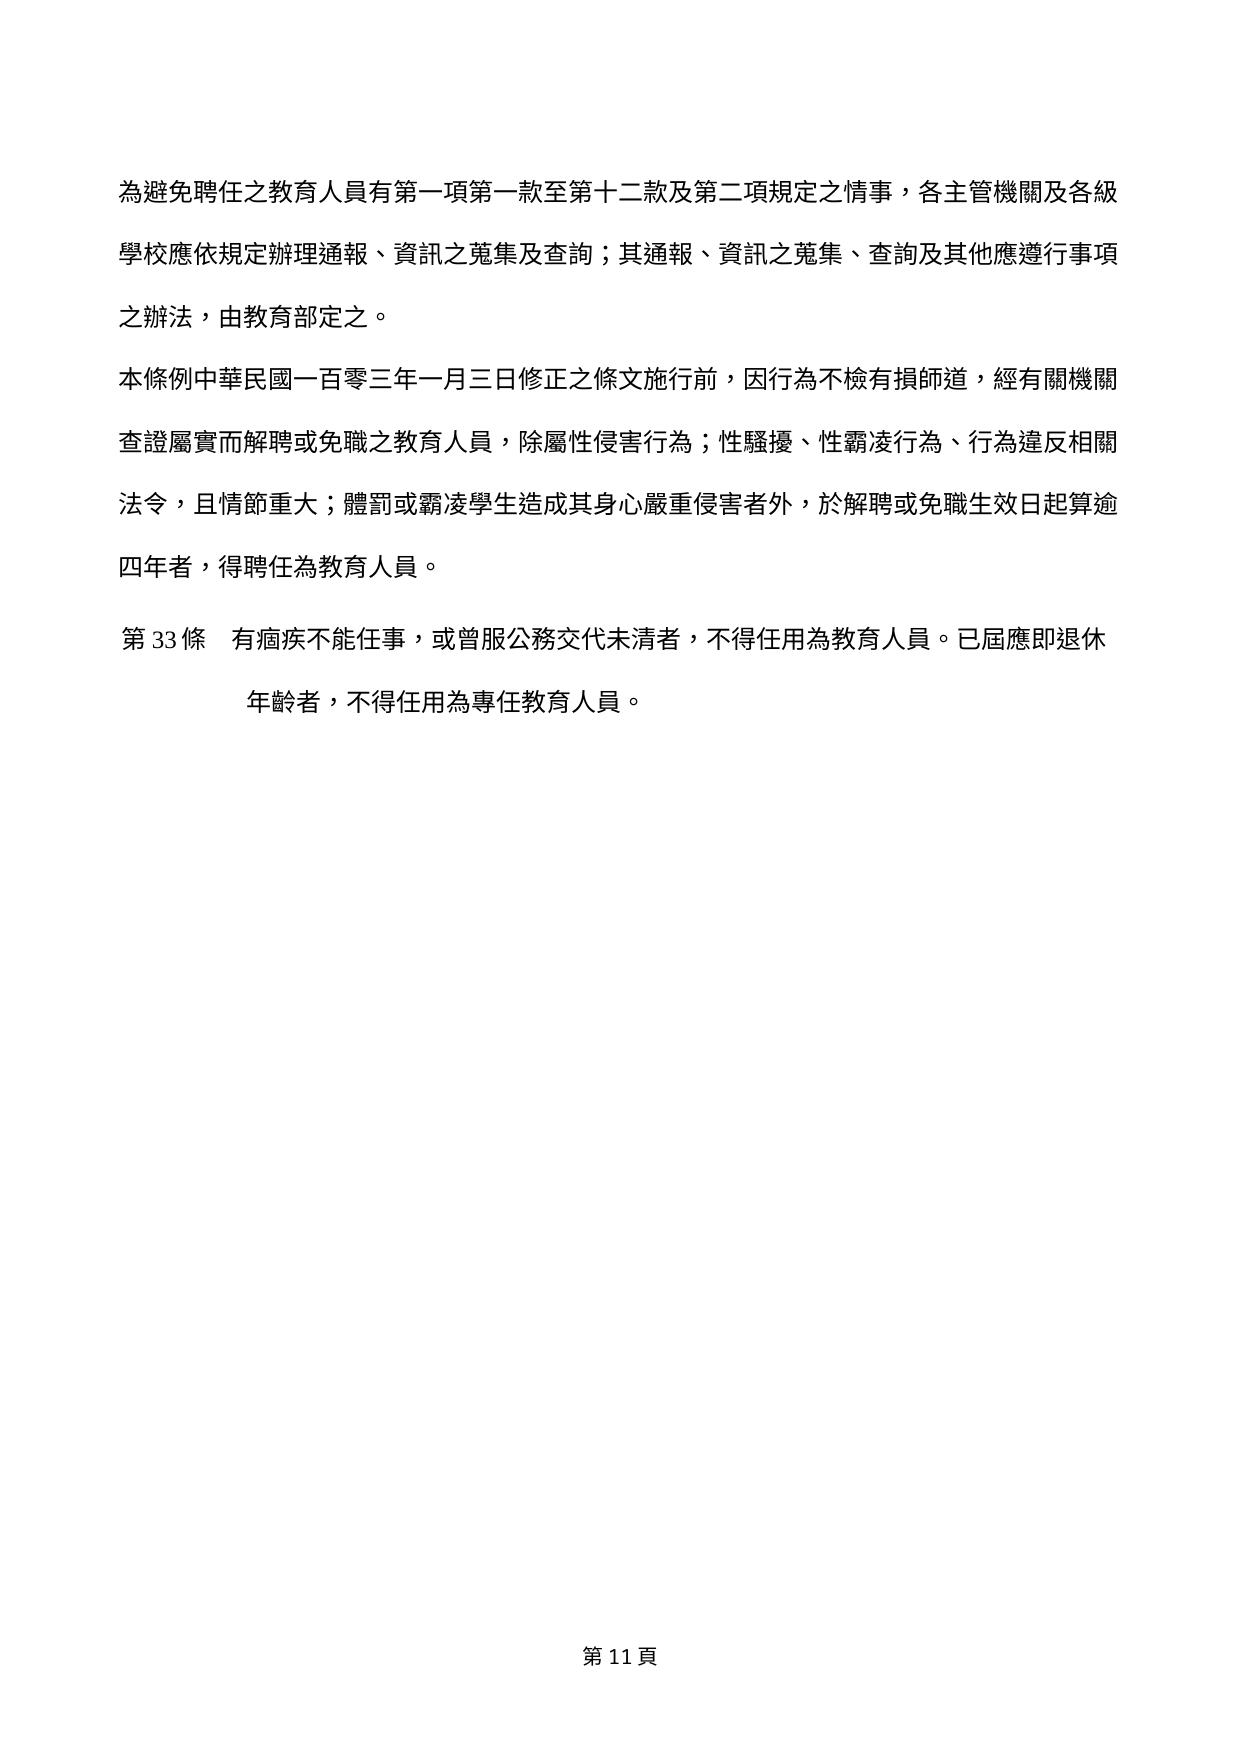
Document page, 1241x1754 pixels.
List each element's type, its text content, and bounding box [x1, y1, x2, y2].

text 為避免聘任之教育人員有第一項第一款至第十二款及第二項規定之情事，各主管機關及各級學校應依規定辦理通報、資訊之蒐集及查詢；其通報、資訊之蒐集、查詢及其他應遵行事項之辦法，由教育部定之。 [118, 149, 1122, 336]
text 本條例中華民國一百零三年一月三日修正之條文施行前，因行為不檢有損師道，經有關機關查證屬實而解聘或免職之教育人員，除屬性侵害行為；性騷擾、性霸凌行為、行為違反相關法令，且情節重大；體罰或霸凌學生造成其身心嚴重侵害者外，於解聘或免職生效日起算逾四年者，得聘任為教育人員。 [118, 336, 1122, 393]
